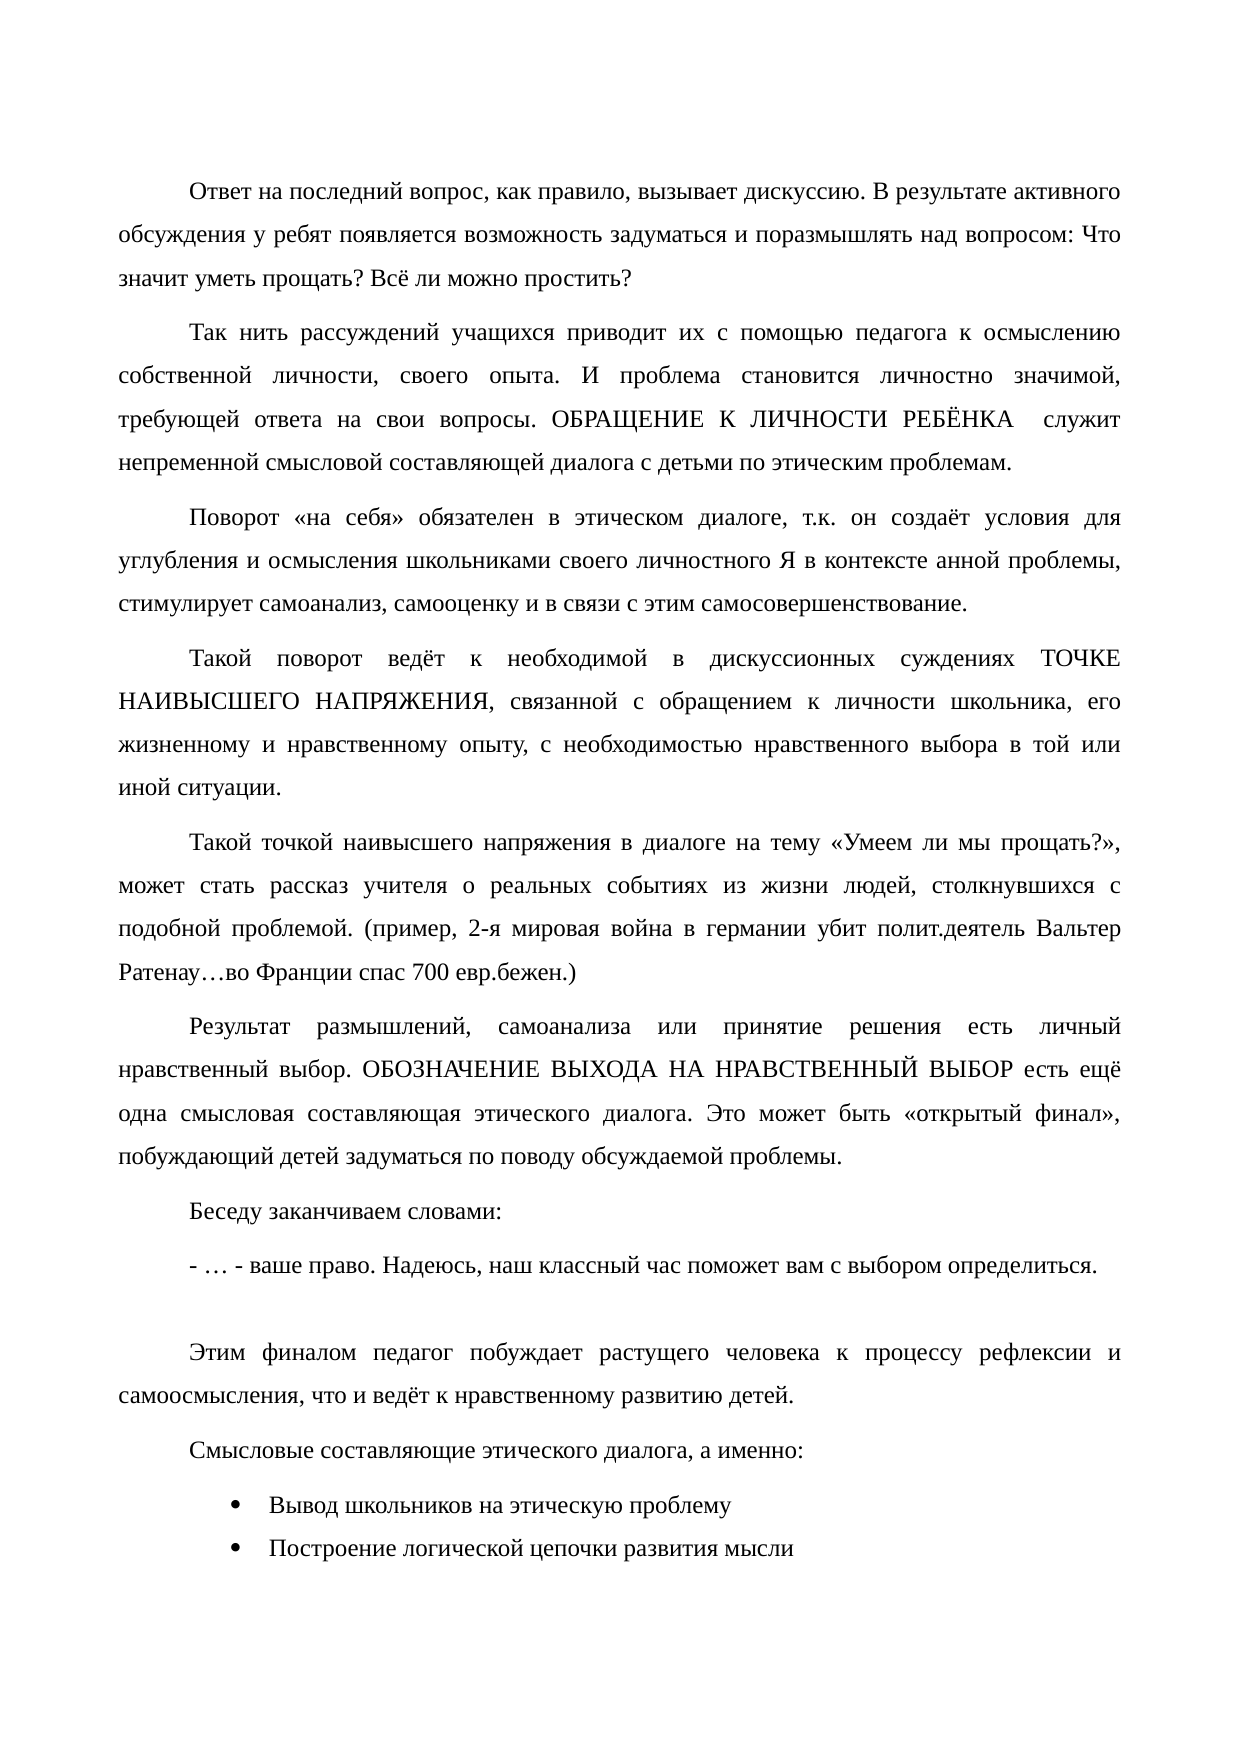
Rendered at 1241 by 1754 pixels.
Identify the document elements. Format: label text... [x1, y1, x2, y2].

text Смысловые составляющие этического диалога, а именно: [118, 1435, 1122, 1464]
text Этим финалом педагог побуждает растущего человека к процессу рефлексии и самоосмысления, что и ведёт к нравственному развитию детей. [118, 1337, 1122, 1409]
text Такой точкой наивысшего напряжения в диалоге на тему «Умеем ли мы прощать?», может стать рассказ учителя о реальных событиях из жизни людей, столкнувшихся с подобной проблемой. (пример, 2-я мировая война в германии убит полит.деятель Вальтер Ратенау…во Франции спас 700 евр.бежен.) [118, 827, 1122, 985]
text Поворот «на себя» обязателен в этическом диалоге, т.к. он создаёт условия для углубления и осмысления школьниками своего личностного Я в контексте анной проблемы, стимулирует самоанализ, самооценку и в связи с этим самосовершенствование. [118, 502, 1122, 617]
text Беседу заканчиваем словами: [118, 1196, 1122, 1224]
text - … - ваше право. Надеюсь, наш классный час поможет вам с выбором определиться. [118, 1251, 1122, 1279]
text Так нить рассуждений учащихся приводит их с помощью педагога к осмыслению собственной личности, своего опыта. И проблема становится личностно значимой, требующей ответа на свои вопросы. ОБРАЩЕНИЕ К ЛИЧНОСТИ РЕБЁНКА служит непременной смысловой составляющей диалога с детьми по этическим проблемам. [118, 317, 1122, 476]
text Ответ на последний вопрос, как правило, вызывает дискуссию. В результате активного обсуждения у ребят появляется возможность задуматься и поразмышлять над вопросом: Что значит уметь прощать? Всё ли можно простить? [118, 176, 1122, 291]
text Результат размышлений, самоанализа или принятие решения есть личный нравственный выбор. ОБОЗНАЧЕНИЕ ВЫХОДА НА НРАВСТВЕННЫЙ ВЫБОР есть ещё одна смысловая составляющая этического диалога. Это может быть «открытый финал», побуждающий детей задуматься по поводу обсуждаемой проблемы. [118, 1011, 1122, 1169]
text Такой поворот ведёт к необходимой в дискуссионных суждениях ТОЧКЕ НАИВЫСШЕГО НАПРЯЖЕНИЯ, связанной с обращением к личности школьника, его жизненному и нравственному опыту, с необходимостью нравственного выбора в той или иной ситуации. [118, 643, 1122, 801]
list Вывод школьников на этическую проблему [160, 1490, 1122, 1518]
list Построение логической цепочки развития мысли [160, 1533, 1122, 1562]
